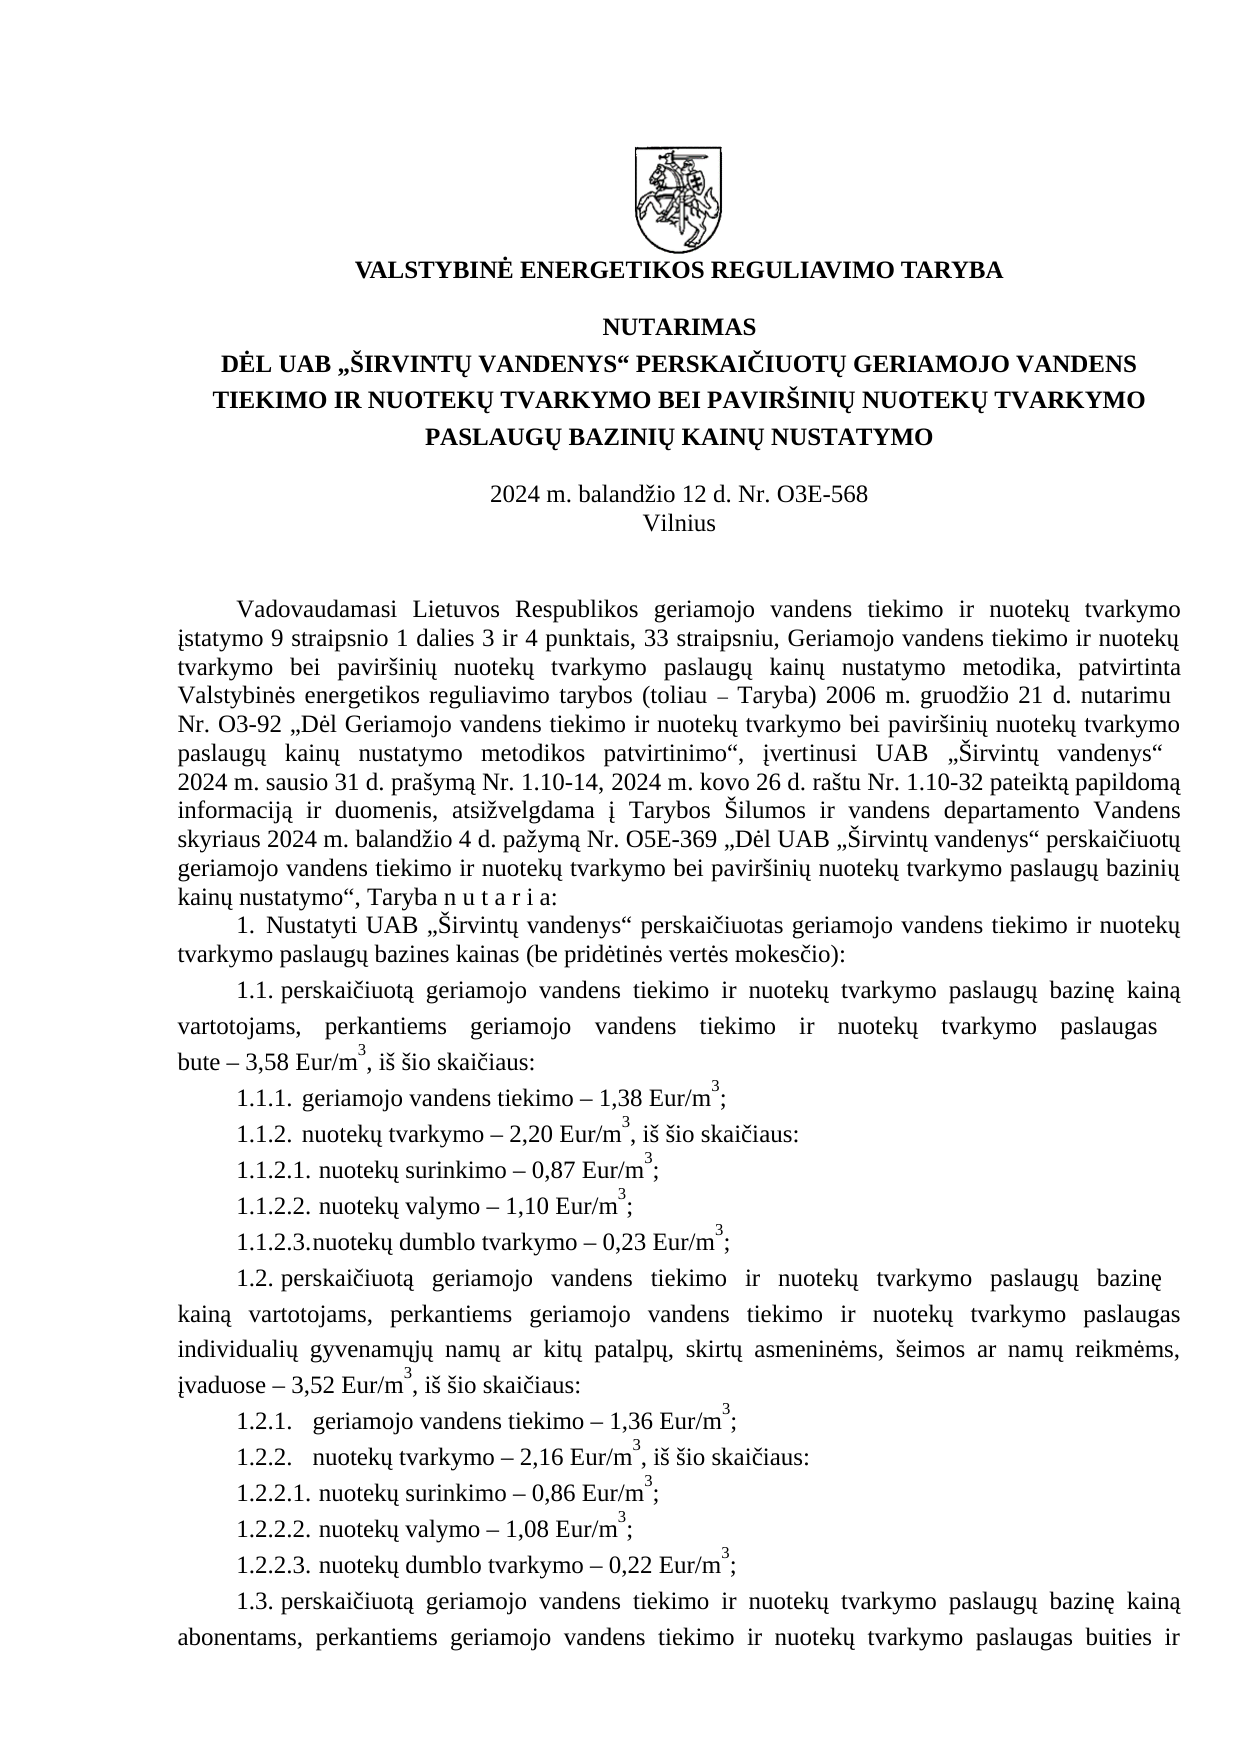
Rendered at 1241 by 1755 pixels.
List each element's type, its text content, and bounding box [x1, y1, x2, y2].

text 1.2.1. geriamojo vandens tiekimo – 1,36 Eur/m3; [177, 1399, 1181, 1435]
text 1.3. perskaičiuotą geriamojo vandens tiekimo ir nuotekų tvarkymo paslaugų bazinę kainą abonentams, perkantiems geriamojo vandens tiekimo ir nuotekų tvarkymo paslaugas buities ir komerciniams poreikiams bei perkantiems geriamąjį vandenį, skirtą karštam vandeniui ruošti ir tiekiamą abonentams – 3,63 Eur/m3, iš šio skaičiaus: [177, 1579, 1181, 1651]
text Nutarimas [177, 312, 1181, 341]
text Vilnius [177, 508, 1181, 537]
text 1.2. perskaičiuotą geriamojo vandens tiekimo ir nuotekų tvarkymo paslaugų bazinę kainą vartotojams, perkantiems geriamojo vandens tiekimo ir nuotekų tvarkymo paslaugas individualių gyvenamųjų namų ar kitų patalpų, skirtų asmeninėms, šeimos ar namų reikmėms, įvaduose – 3,52 Eur/m3, iš šio skaičiaus: [177, 1256, 1181, 1399]
text Vadovaudamasi Lietuvos Respublikos geriamojo vandens tiekimo ir nuotekų tvarkymo įstatymo 9 straipsnio 1 dalies 3 ir 4 punktais, 33 straipsniu, Geriamojo vandens tiekimo ir nuotekų tvarkymo bei paviršinių nuotekų tvarkymo paslaugų kainų nustatymo metodika, patvirtinta Valstybinės energetikos reguliavimo tarybos (toliau – Taryba) 2006 m. gruodžio 21 d. nutarimu Nr. O3-92 „Dėl Geriamojo vandens tiekimo ir nuotekų tvarkymo bei paviršinių nuotekų tvarkymo paslaugų kainų nustatymo metodikos patvirtinimo“, įvertinusi UAB „Širvintų vandenys“ 2024 m. sausio 31 d. prašymą Nr. 1.10-14, 2024 m. kovo 26 d. raštu Nr. 1.10-32 pateiktą papildomą informaciją ir duomenis, atsižvelgdama į Tarybos Šilumos ir vandens departamento Vandens skyriaus 2024 m. balandžio 4 d. pažymą Nr. O5E-369 „Dėl UAB „Širvintų vandenys“ perskaičiuotų geriamojo vandens tiekimo ir nuotekų tvarkymo bei paviršinių nuotekų tvarkymo paslaugų bazinių kainų nustatymo“, Taryba n u t a r i a: [177, 594, 1181, 911]
text 1.1.2.1. nuotekų surinkimo – 0,87 Eur/m3; [177, 1148, 1181, 1184]
text VALSTYBINĖ ENERGETIKOS reguliavimo taryba [177, 255, 1181, 284]
text 1.1. perskaičiuotą geriamojo vandens tiekimo ir nuotekų tvarkymo paslaugų bazinę kainą vartotojams, perkantiems geriamojo vandens tiekimo ir nuotekų tvarkymo paslaugas bute – 3,58 Eur/m3, iš šio skaičiaus: [177, 968, 1181, 1076]
text 1.1.2.2. nuotekų valymo – 1,10 Eur/m3; [177, 1184, 1181, 1219]
text 2024 m. balandžio 12 d. Nr. O3E-568 [177, 479, 1181, 508]
text 1.2.2. nuotekų tvarkymo – 2,16 Eur/m3, iš šio skaičiaus: [177, 1435, 1181, 1471]
text DĖL UAB „širvintų vandenys“ perskaičiuotų Geriamojo vandens tiekimo ir nuotekų tvarkymo bei paviršinių nuotekų tvarkymo paslaugų bazinių kainų NUSTATYMO [177, 341, 1181, 451]
text 1.2.2.2. nuotekų valymo – 1,08 Eur/m3; [177, 1507, 1181, 1543]
text 1.2.2.3. nuotekų dumblo tvarkymo – 0,22 Eur/m3; [177, 1543, 1181, 1579]
text 1.2.2.1. nuotekų surinkimo – 0,86 Eur/m3; [177, 1471, 1181, 1507]
text 1.1.2.3. nuotekų dumblo tvarkymo – 0,23 Eur/m3; [177, 1219, 1181, 1256]
text 1.1.2. nuotekų tvarkymo – 2,20 Eur/m3, iš šio skaičiaus: [177, 1112, 1181, 1148]
text 1.1.1. geriamojo vandens tiekimo – 1,38 Eur/m3; [177, 1076, 1181, 1112]
text 1. Nustatyti UAB „Širvintų vandenys“ perskaičiuotas geriamojo vandens tiekimo ir nuotekų tvarkymo paslaugų bazines kainas (be pridėtinės vertės mokesčio): [177, 911, 1181, 968]
